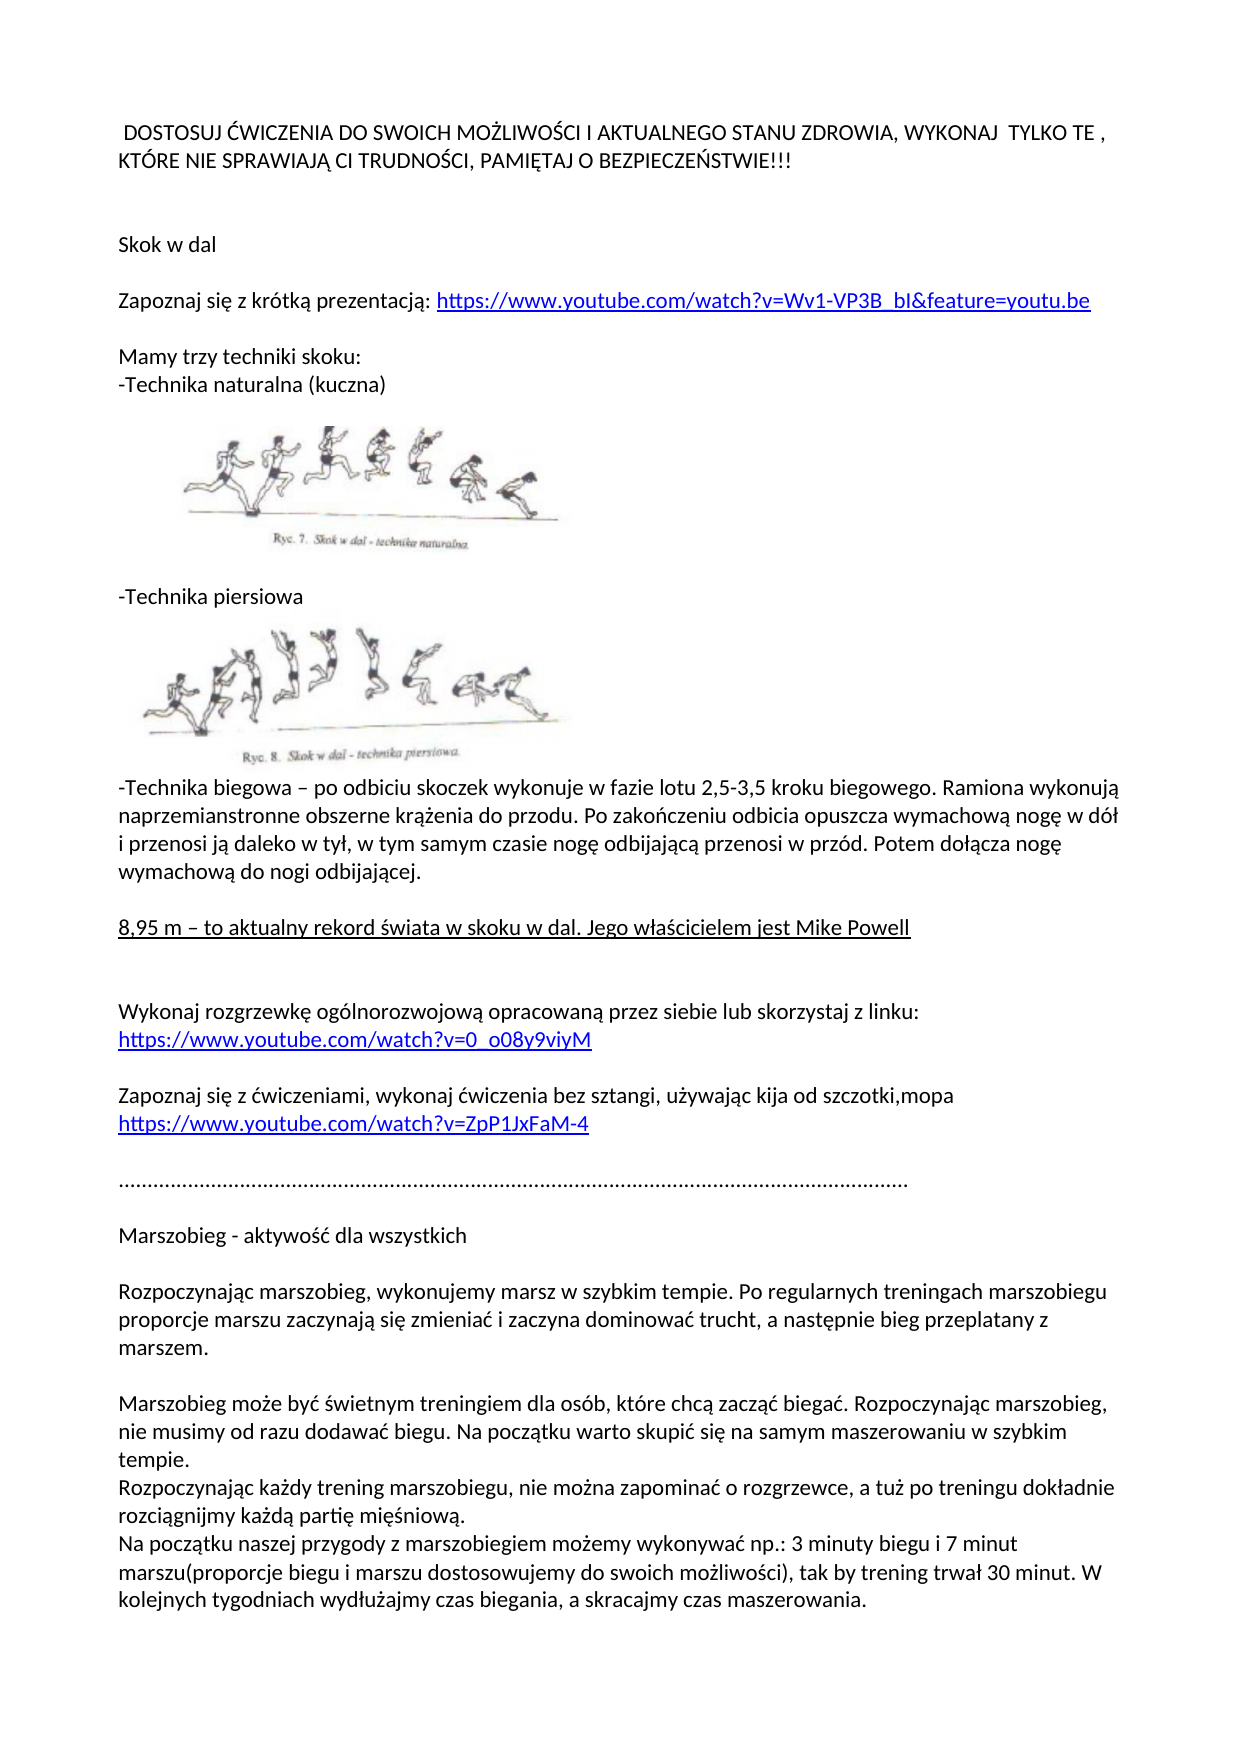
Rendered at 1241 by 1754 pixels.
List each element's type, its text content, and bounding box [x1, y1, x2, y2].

text -Technika biegowa – po odbiciu skoczek wykonuje w fazie lotu 2,5-3,5 kroku biegowego. Ramiona wykonują naprzemianstronne obszerne krążenia do przodu. Po zakończeniu odbicia opuszcza wymachową nogę w dół i przenosi ją daleko w tył, w tym samym czasie nogę odbijającą przenosi w przód. Potem dołącza nogę wymachową do nogi odbijającej. [118, 773, 1122, 885]
text Wykonaj rozgrzewkę ogólnorozwojową opracowaną przez siebie lub skorzystaj z linku: https://www.youtube.com/watch?v=0_o08y9viyM [118, 997, 1122, 1053]
text -Technika naturalna (kuczna) [118, 370, 1122, 398]
text Zapoznaj się z ćwiczeniami, wykonaj ćwiczenia bez sztangi, używając kija od szczotki,mopa [118, 1081, 1122, 1109]
text 8,95 m – to aktualny rekord świata w skoku w dal. Jego właścicielem jest Mike Powell [118, 913, 1122, 941]
text Na początku naszej przygody z marszobiegiem możemy wykonywać np.: 3 minuty biegu i 7 minut marszu(proporcje biegu i marszu dostosowujemy do swoich możliwości), tak by trening trwał 30 minut. W kolejnych tygodniach wydłużajmy czas biegania, a skracajmy czas maszerowania. [118, 1529, 1122, 1614]
text Marszobieg - aktywość dla wszystkich [118, 1221, 1122, 1249]
text https://www.youtube.com/watch?v=ZpP1JxFaM-4 [118, 1109, 1122, 1137]
text ......................................................................................................................................... [118, 1165, 1122, 1193]
text Skok w dal [118, 230, 1122, 258]
text Marszobieg może być świetnym treningiem dla osób, które chcą zacząć biegać. Rozpoczynając marszobieg, nie musimy od razu dodawać biegu. Na początku warto skupić się na samym maszerowaniu w szybkim tempie. [118, 1389, 1122, 1473]
text Mamy trzy techniki skoku: [118, 342, 1122, 370]
text Rozpoczynając każdy trening marszobiegu, nie można zapominać o rozgrzewce, a tuż po treningu dokładnie rozciągnijmy każdą partię mięśniową. [118, 1473, 1122, 1529]
text Rozpoczynając marszobieg, wykonujemy marsz w szybkim tempie. Po regularnych treningach marszobiegu proporcje marszu zaczynają się zmieniać i zaczyna dominować trucht, a następnie bieg przeplatany z marszem. [118, 1277, 1122, 1361]
text Zapoznaj się z krótką prezentacją: https://www.youtube.com/watch?v=Wv1-VP3B_bI&feature=youtu.be [118, 286, 1122, 314]
text DOSTOSUJ ĆWICZENIA DO SWOICH MOŻLIWOŚCI I AKTUALNEGO STANU ZDROWIA, WYKONAJ TYLKO TE , KTÓRE NIE SPRAWIAJĄ CI TRUDNOŚCI, PAMIĘTAJ O BEZPIECZEŃSTWIE!!! [118, 118, 1122, 174]
text -Technika piersiowa [118, 582, 1122, 611]
